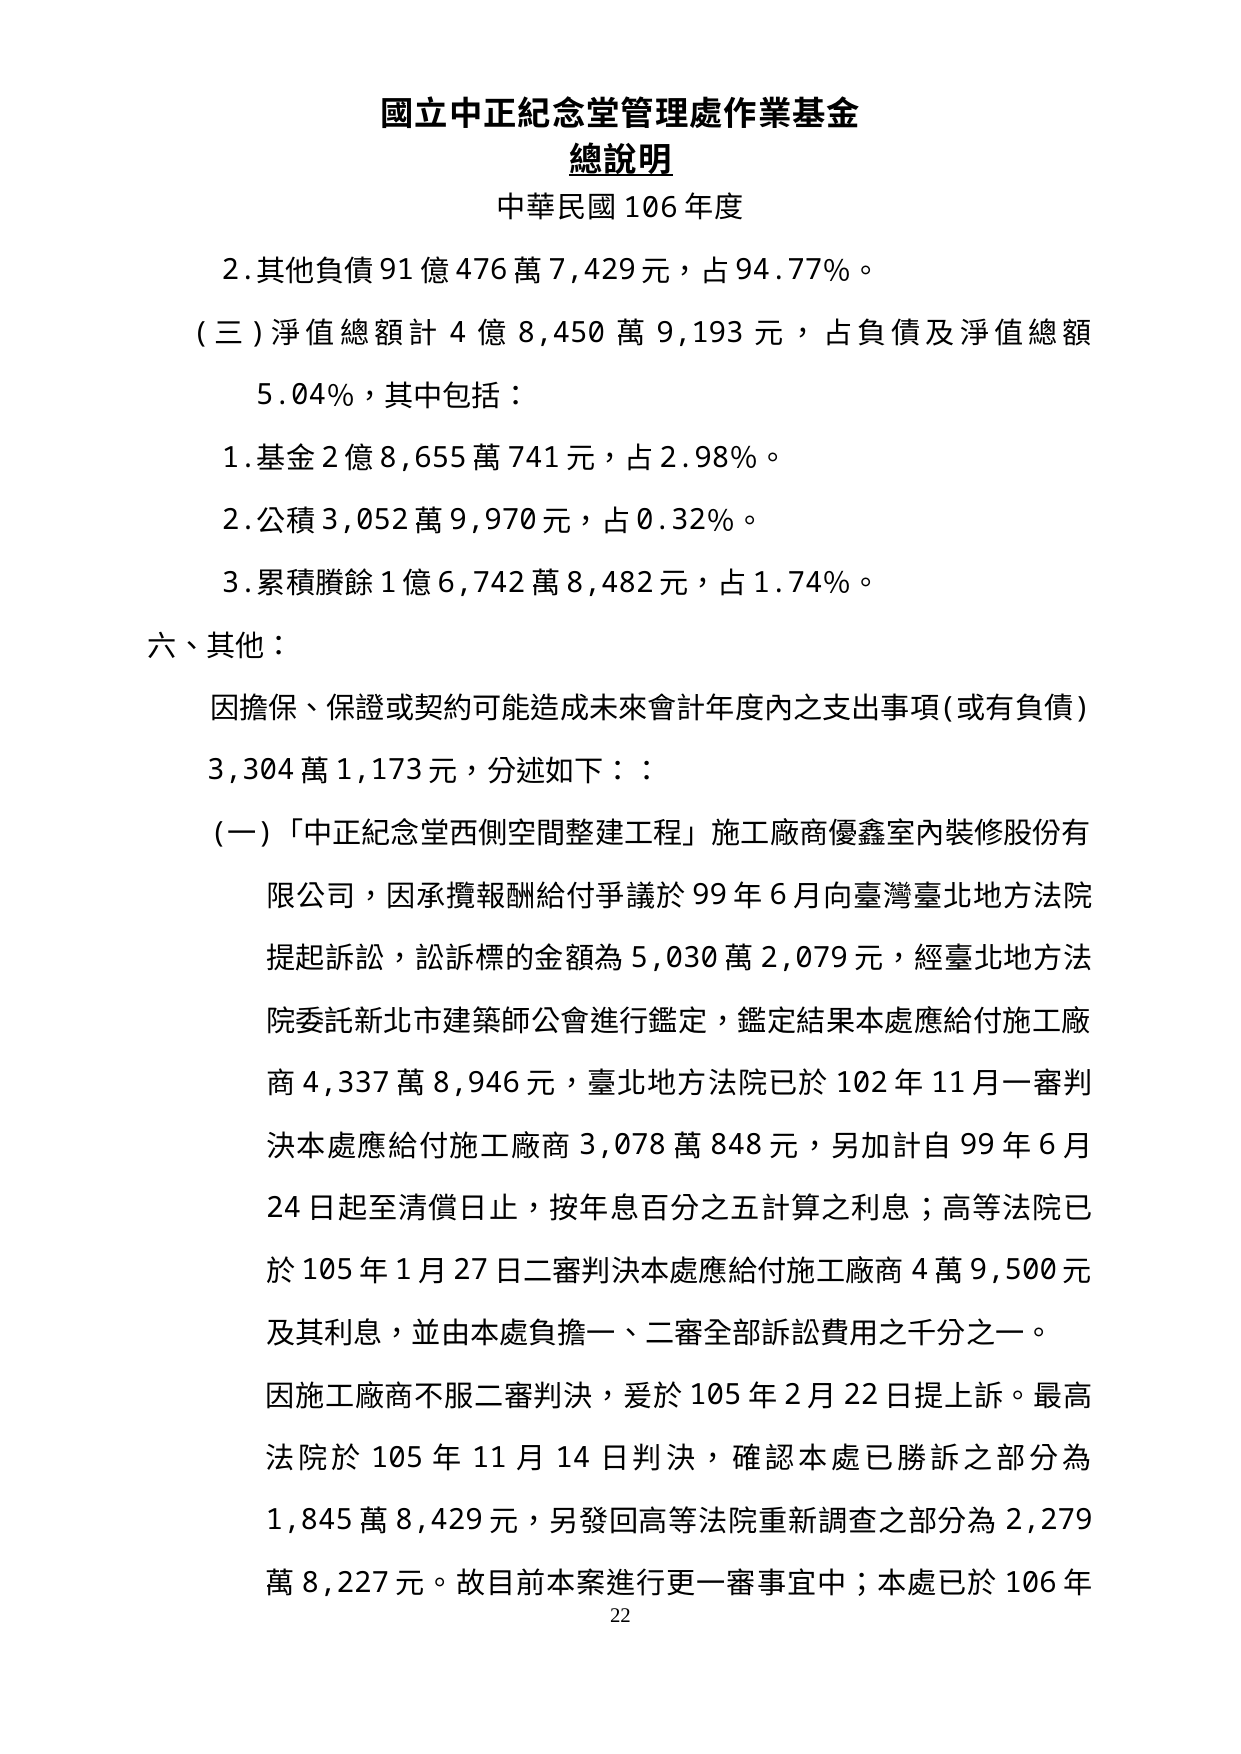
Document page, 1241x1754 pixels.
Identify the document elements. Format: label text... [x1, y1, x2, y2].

text 2.其他負債91億476萬7,429元，占94.77％。 [221, 227, 1093, 289]
text 3.累積賸餘1億6,742萬8,482元，占1.74％。 [222, 539, 1093, 602]
text (一)「中正紀念堂西側空間整建工程」施工廠商優鑫室內裝修股份有限公司，因承攬報酬給付爭議於99年6月向臺灣臺北地方法院提起訴訟，訟訴標的金額為5,030萬2,079元，經臺北地方法院委託新北市建築師公會進行鑑定，鑑定結果本處應給付施工廠商4,337萬8,946元，臺北地方法院已於102年11月一審判決本處應給付施工廠商3,078萬848元，另加計自99年6月24日起至清償日止，按年息百分之五計算之利息；高等法院已於105年1月27日二審判決本處應給付施工廠商4萬9,500元及其利息，並由本處負擔一、二審全部訴訟費用之千分之一。 [192, 789, 1093, 1352]
text 因擔保、保證或契約可能造成未來會計年度內之支出事項(或有負債) 3,304萬1,173元，分述如下：： [192, 664, 1093, 789]
text 六、其他： [148, 602, 1093, 664]
text 2.公積3,052萬9,970元，占0.32％。 [222, 477, 1093, 539]
text 1.基金2億8,655萬741元，占2.98％。 [222, 414, 1093, 477]
text (三)淨值總額計4億8,450萬9,193元，占負債及淨值總額5.04％，其中包括： [192, 289, 1093, 414]
text 因施工廠商不服二審判決，爰於105年2月22日提上訴。最高法院於105年11月14日判決，確認本處已勝訴之部分為1,845萬8,429元，另發回高等法院重新調查之部分為2,279萬8,227元。故目前本案進行更一審事宜中；本處已於106年 [265, 1352, 1093, 1602]
